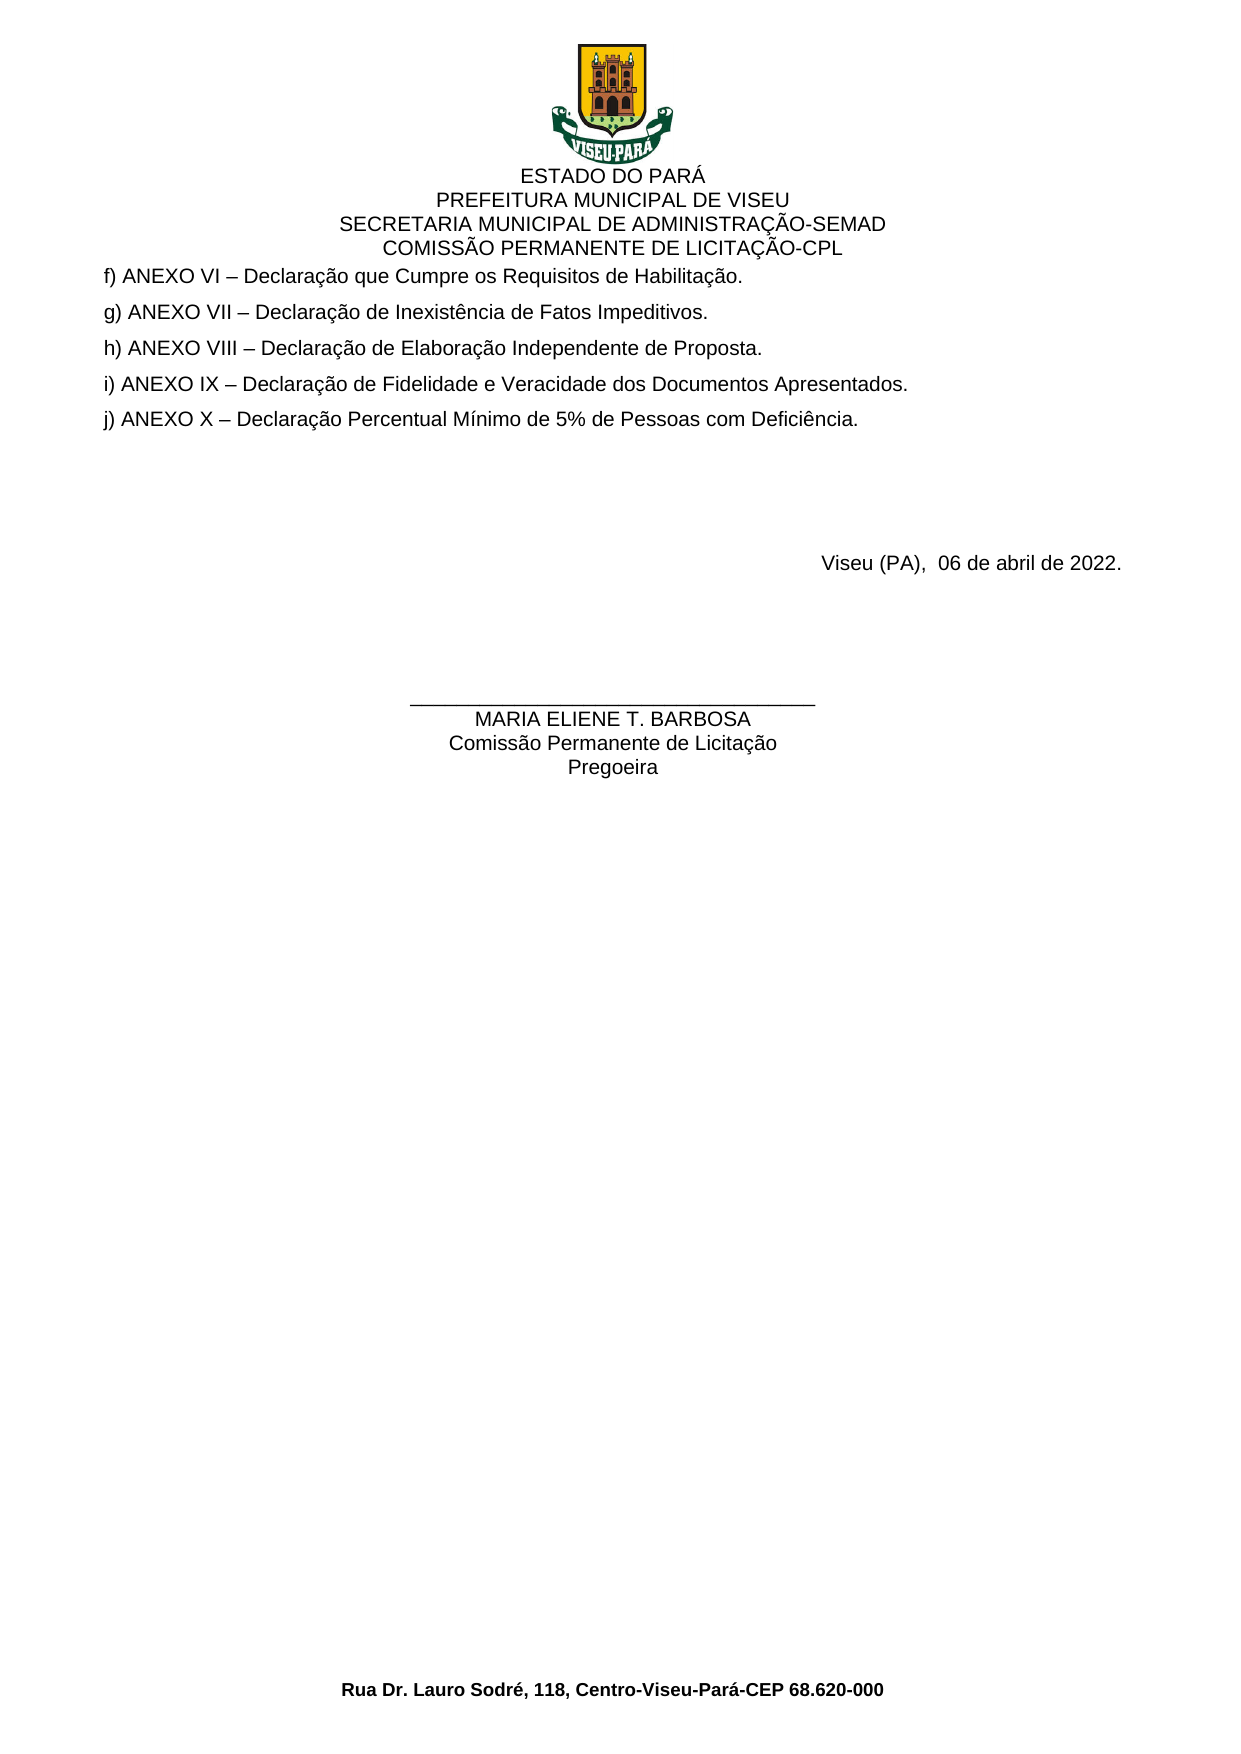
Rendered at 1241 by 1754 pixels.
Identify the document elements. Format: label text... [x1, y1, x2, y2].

text h) ANEXO VIII – Declaração de Elaboração Independente de Proposta. [103, 335, 1122, 359]
text Pregoeira [103, 755, 1122, 779]
text g) ANEXO VII – Declaração de Inexistência de Fatos Impeditivos. [103, 299, 1122, 323]
picture [551, 44, 674, 165]
text j) ANEXO X – Declaração Percentual Mínimo de 5% de Pessoas com Deficiência. [103, 407, 1122, 431]
text Viseu (PA), 06 de abril de 2022. [103, 551, 1122, 575]
text f) ANEXO VI – Declaração que Cumpre os Requisitos de Habilitação. [103, 263, 1122, 287]
text ___________________________________ [103, 683, 1122, 707]
text MARIA ELIENE T. BARBOSA [103, 707, 1122, 731]
text Comissão Permanente de Licitação [103, 731, 1122, 755]
text i) ANEXO IX – Declaração de Fidelidade e Veracidade dos Documentos Apresentados. [103, 371, 1122, 395]
